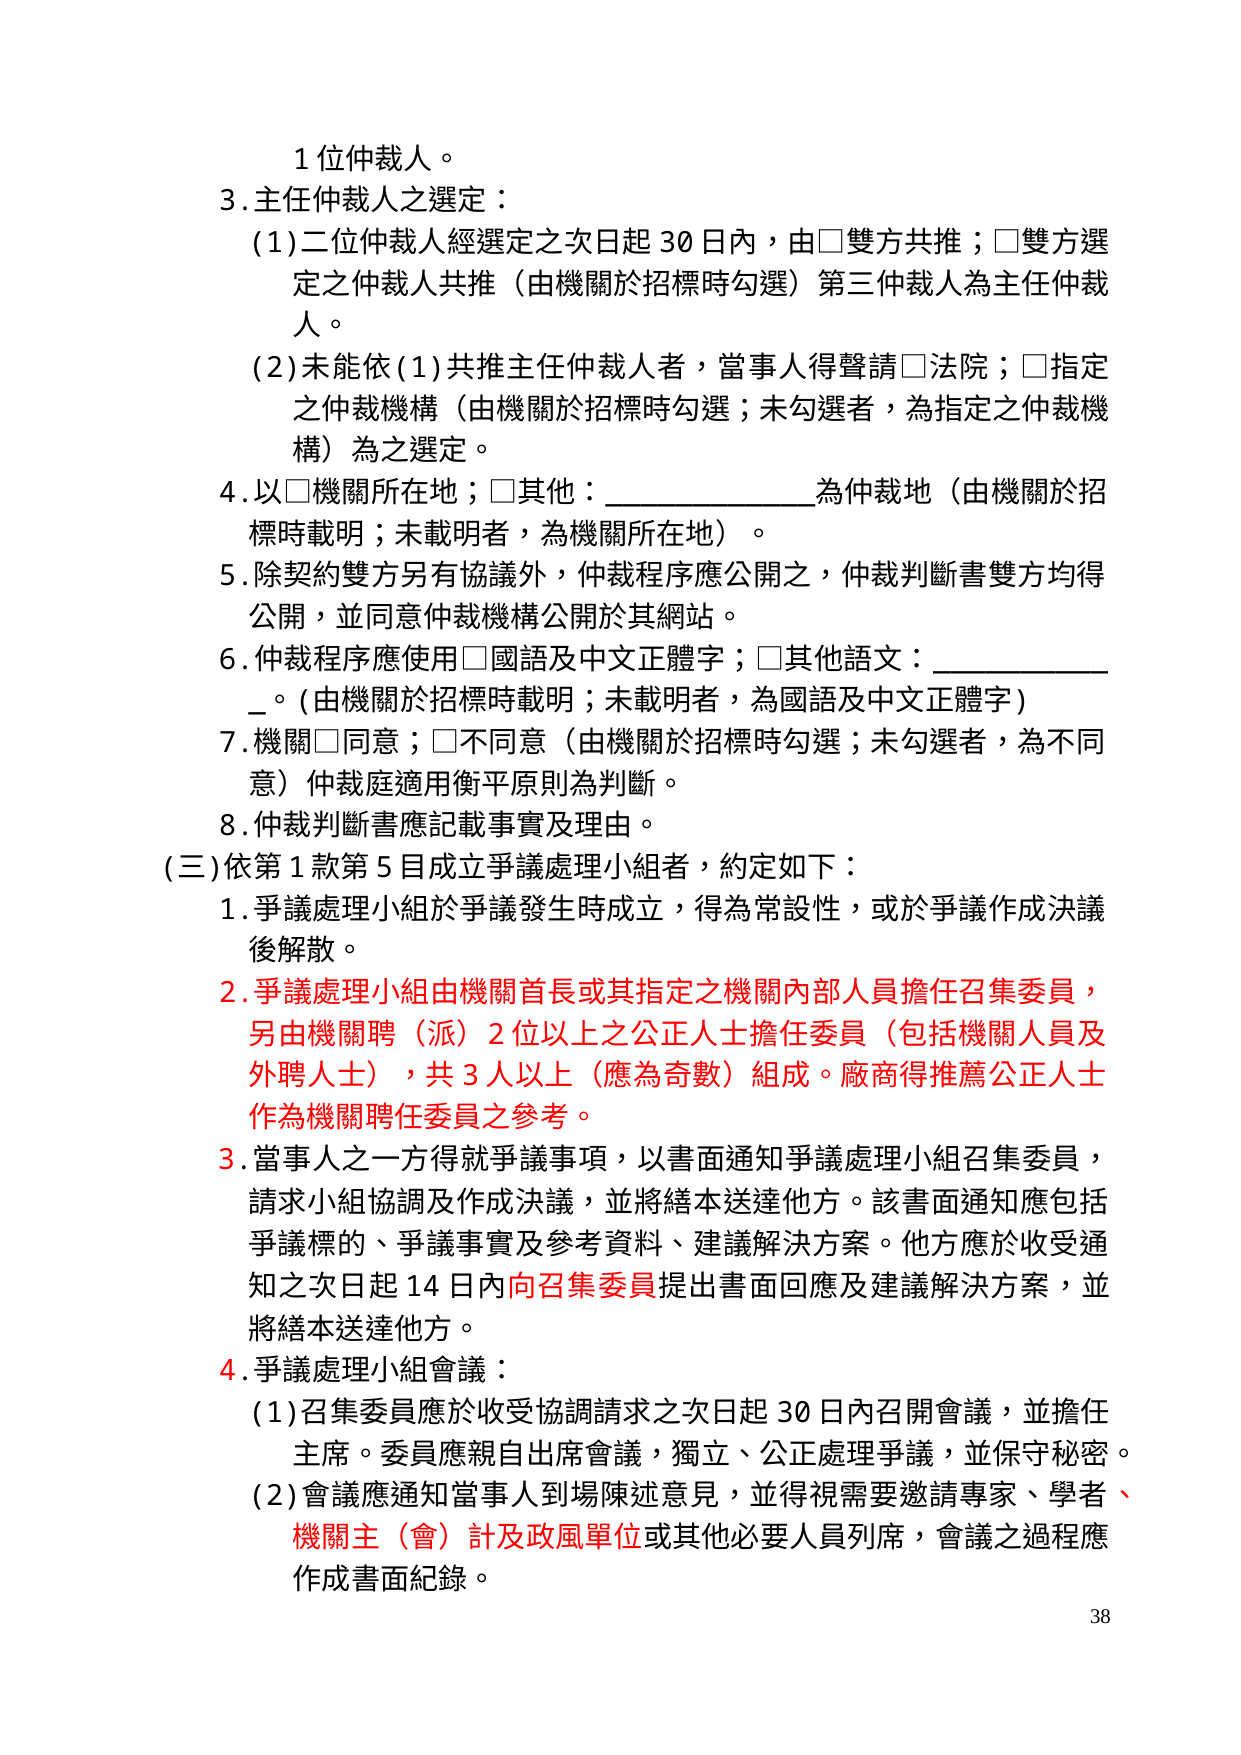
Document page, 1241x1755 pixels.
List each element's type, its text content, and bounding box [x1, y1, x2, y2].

text 3.當事人之一方得就爭議事項，以書面通知爭議處理小組召集委員，請求小組協調及作成決議，並將繕本送達他方。該書面通知應包括爭議標的、爭議事實及參考資料、建議解決方案。他方應於收受通知之次日起14日內向召集委員提出書面回應及建議解決方案，並將繕本送達他方。 [217, 1136, 1110, 1347]
text (1)召集委員應於收受協調請求之次日起30日內召開會議，並擔任主席。委員應親自出席會議，獨立、公正處理爭議，並保守秘密。 [248, 1389, 1110, 1472]
text 5.除契約雙方另有協議外，仲裁程序應公開之，仲裁判斷書雙方均得公開，並同意仲裁機構公開於其網站。 [218, 552, 1108, 636]
text 8.仲裁判斷書應記載事實及理由。 [218, 802, 1108, 844]
text 3.主任仲裁人之選定： [218, 177, 1108, 219]
text 1位仲裁人。 [248, 136, 1110, 177]
text (三)依第1款第5目成立爭議處理小組者，約定如下： [159, 844, 1110, 886]
text (2)未能依(1)共推主任仲裁人者，當事人得聲請□法院；□指定之仲裁機構（由機關於招標時勾選；未勾選者，為指定之仲裁機構）為之選定。 [248, 344, 1110, 469]
text 4.爭議處理小組會議： [218, 1347, 1108, 1389]
text 1.爭議處理小組於爭議發生時成立，得為常設性，或於爭議作成決議後解散。 [218, 886, 1108, 969]
text (1)二位仲裁人經選定之次日起30日內，由□雙方共推；□雙方選定之仲裁人共推（由機關於招標時勾選）第三仲裁人為主任仲裁人。 [248, 219, 1110, 344]
text (2)會議應通知當事人到場陳述意見，並得視需要邀請專家、學者、機關主（會）計及政風單位或其他必要人員列席，會議之過程應作成書面紀錄。 [248, 1472, 1110, 1597]
text 6.仲裁程序應使用□國語及中文正體字；□其他語文：___________。(由機關於招標時載明；未載明者，為國語及中文正體字) [218, 636, 1108, 719]
text 4.以□機關所在地；□其他：____________為仲裁地（由機關於招標時載明；未載明者，為機關所在地）。 [218, 469, 1108, 552]
text 7.機關□同意；□不同意（由機關於招標時勾選；未勾選者，為不同意）仲裁庭適用衡平原則為判斷。 [218, 719, 1108, 802]
text 2.爭議處理小組由機關首長或其指定之機關內部人員擔任召集委員，另由機關聘（派）2位以上之公正人士擔任委員（包括機關人員及外聘人士），共3人以上（應為奇數）組成。廠商得推薦公正人士作為機關聘任委員之參考。 [218, 969, 1108, 1136]
